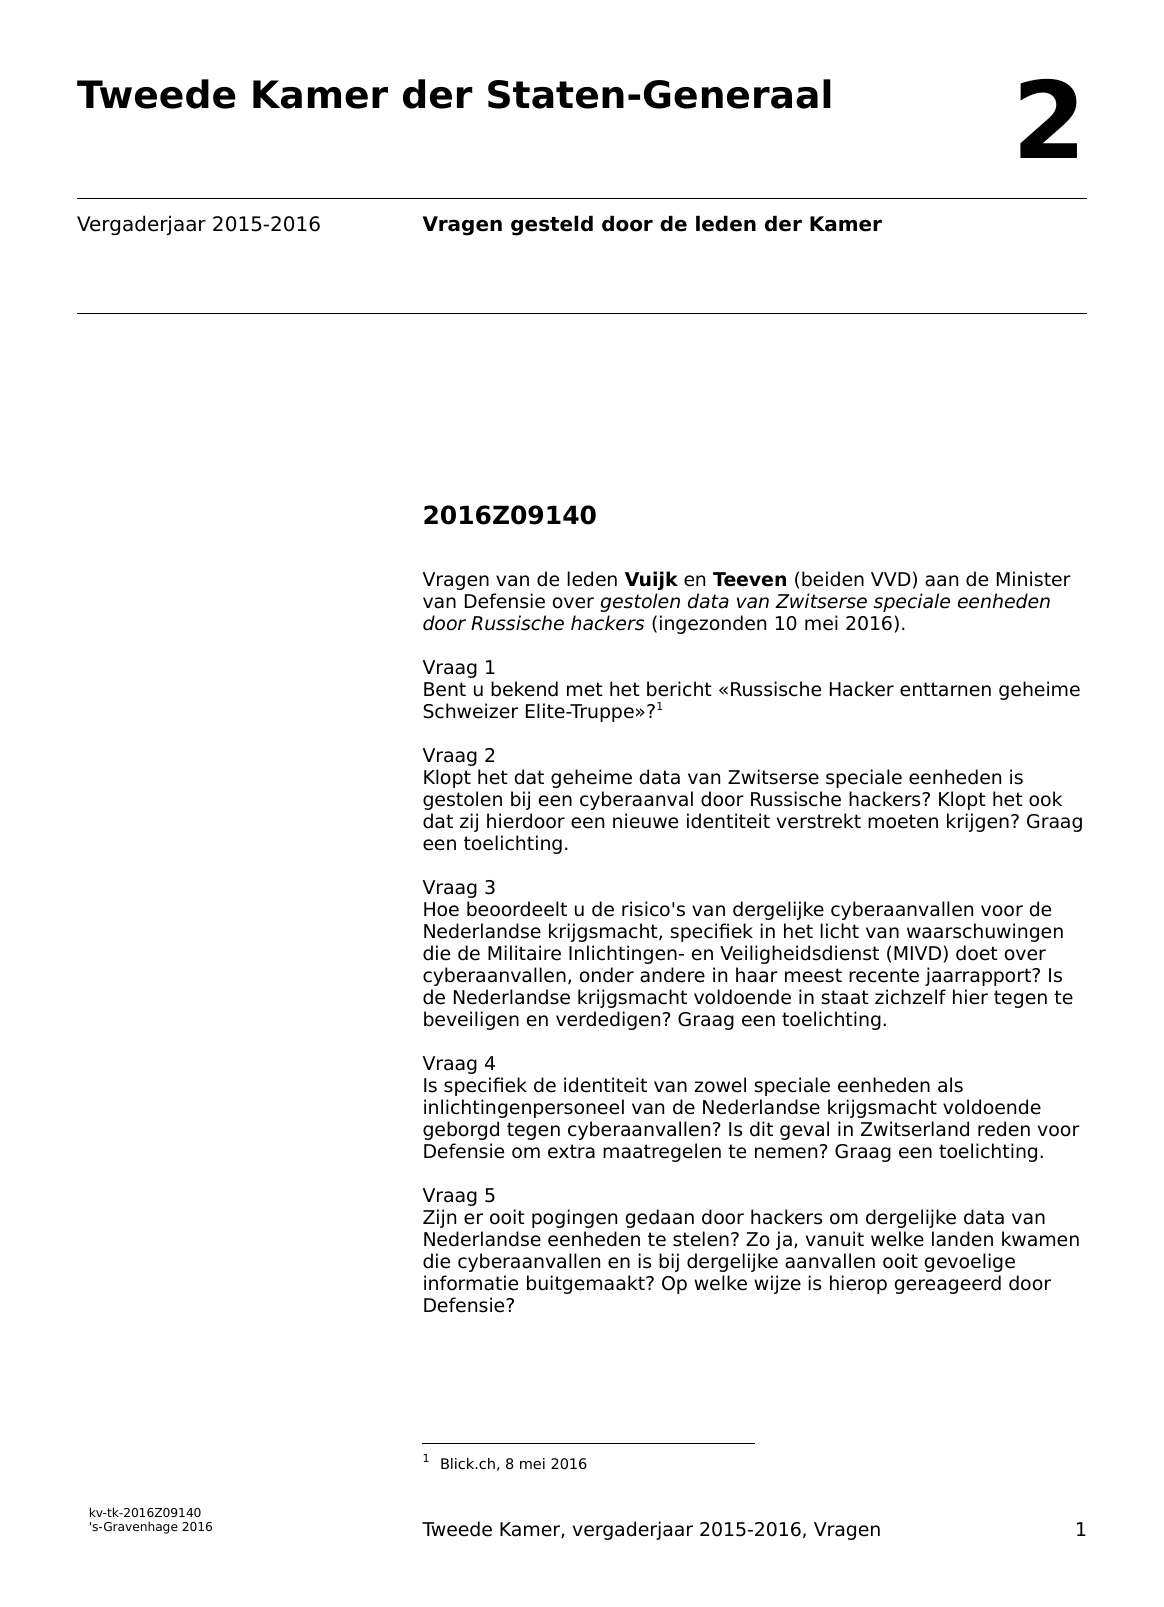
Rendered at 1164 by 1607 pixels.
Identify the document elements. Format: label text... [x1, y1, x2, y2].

table_cell Vergaderjaar 2015-2016 [77, 199, 422, 313]
text 2016Z09140 [422, 501, 1087, 531]
text Hoe beoordeelt u de risico's van dergelijke cyberaanvallen voor de Nederlandse krijgsmacht, specifiek in het licht van waarschuwingen die de Militaire Inlichtingen- en Veiligheidsdienst (MIVD) doet over cyberaanvallen, onder andere in haar meest recente jaarrapport? Is de Nederlandse krijgsmacht voldoende in staat zichzelf hier tegen te beveiligen en verdedigen? Graag een toelichting. [422, 899, 1087, 1031]
text Vraag 2 [422, 745, 1087, 767]
text Vraag 4 [422, 1053, 1087, 1075]
text Zijn er ooit pogingen gedaan door hackers om dergelijke data van Nederlandse eenheden te stelen? Zo ja, vanuit welke landen kwamen die cyberaanvallen en is bij dergelijke aanvallen ooit gevoelige informatie buitgemaakt? Op welke wijze is hierop gereageerd door Defensie? [422, 1207, 1087, 1317]
text Vragen van de leden Vuijk en Teeven (beiden VVD) aan de Minister van Defensie over gestolen data van Zwitserse speciale eenheden door Russische hackers (ingezonden 10 mei 2016). [422, 569, 1087, 635]
text 's-Gravenhage 2016 [88, 1520, 323, 1534]
table_header Tweede Kamer der Staten-Generaal [77, 59, 886, 198]
text Vraag 3 [422, 877, 1087, 899]
text Vraag 1 [422, 657, 1087, 679]
text Klopt het dat geheime data van Zwitserse speciale eenheden is gestolen bij een cyberaanval door Russische hackers? Klopt het ook dat zij hierdoor een nieuwe identiteit verstrekt moeten krijgen? Graag een toelichting. [422, 767, 1087, 855]
table_header 2 [886, 59, 1087, 198]
text Vraag 5 [422, 1185, 1087, 1207]
text Bent u bekend met het bericht «Russische Hacker enttarnen geheime Schweizer Elite-Truppe»? [422, 679, 1087, 723]
text kv-tk-2016Z09140 [88, 1506, 323, 1520]
text Is specifiek de identiteit van zowel speciale eenheden als inlichtingenpersoneel van de Nederlandse krijgsmacht voldoende geborgd tegen cyberaanvallen? Is dit geval in Zwitserland reden voor Defensie om extra maatregelen te nemen? Graag een toelichting. [422, 1075, 1087, 1163]
text Blick.ch, 8 mei 2016 [422, 1452, 1087, 1474]
table_cell Vragen gesteld door de leden der Kamer [422, 199, 1087, 313]
